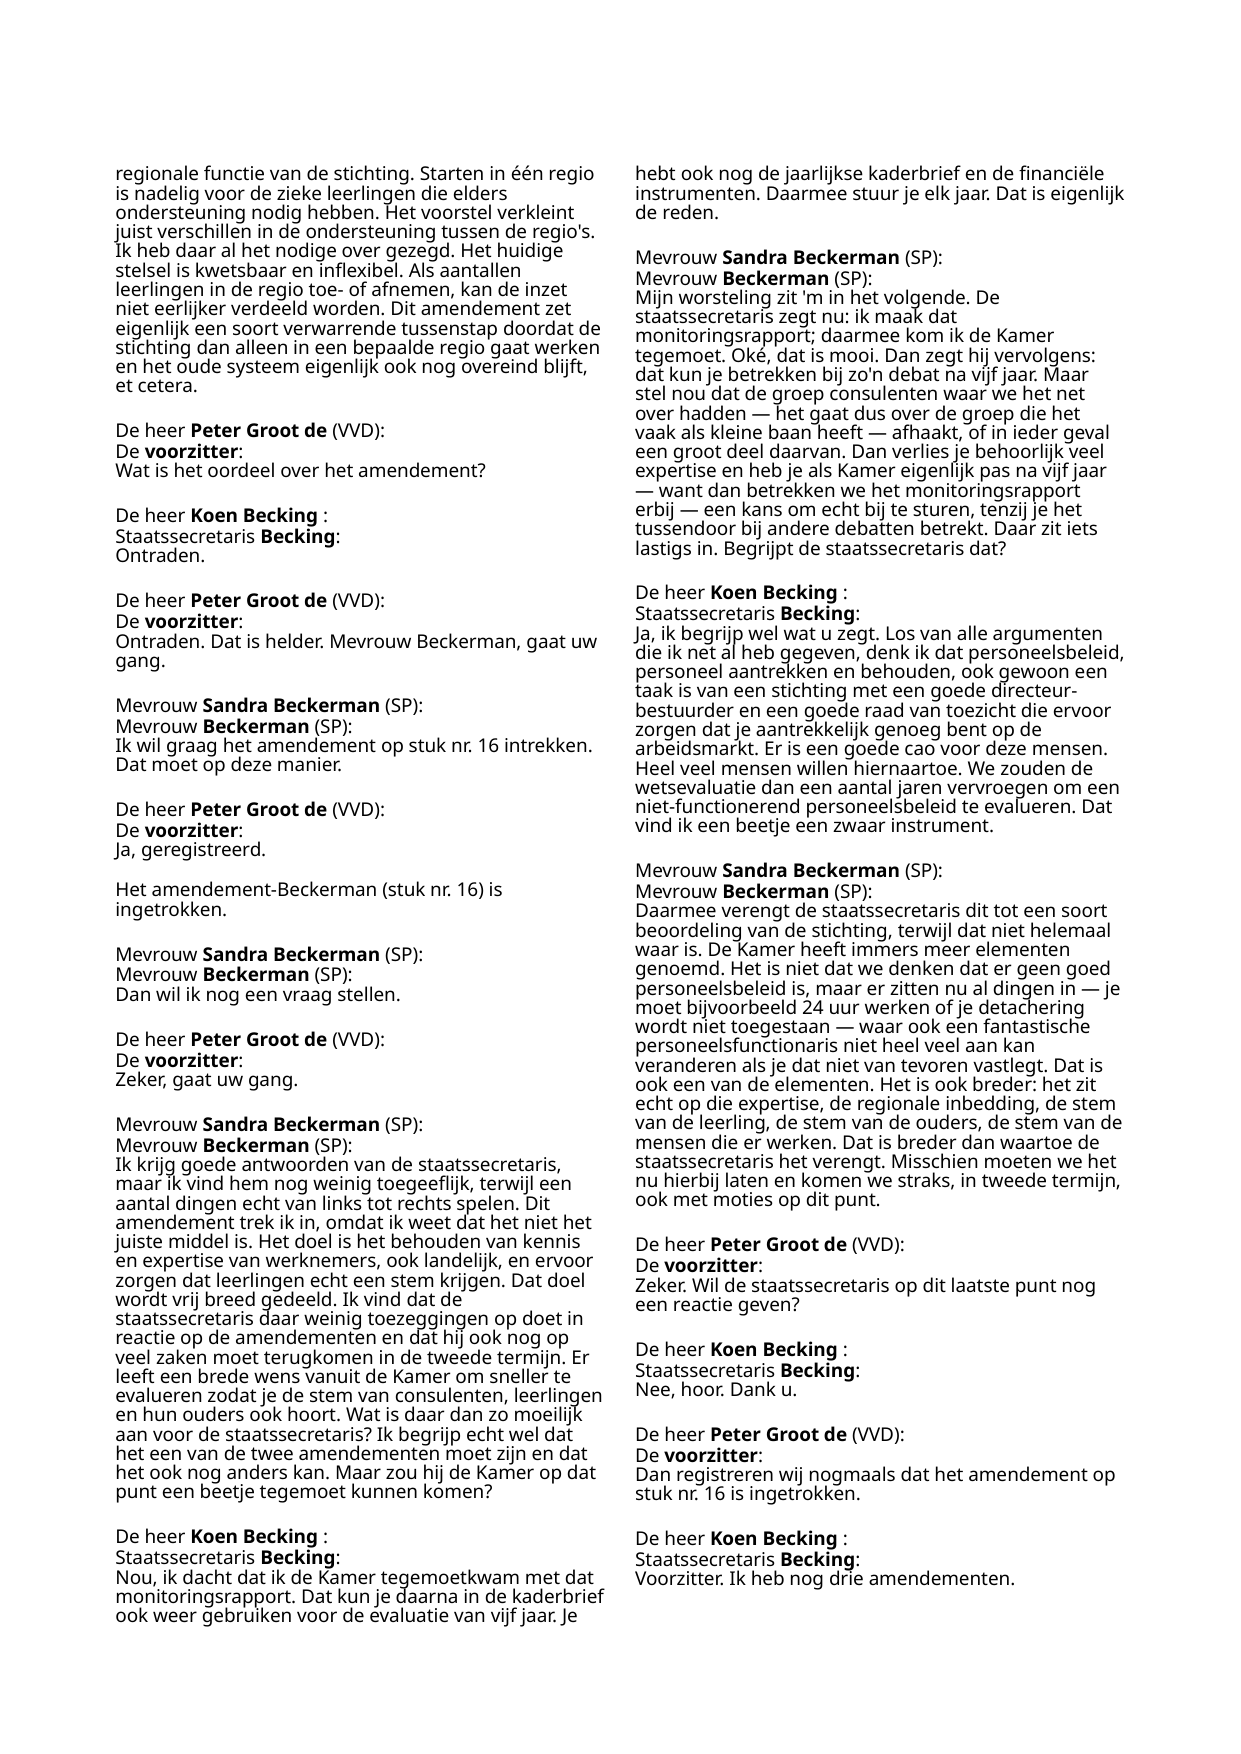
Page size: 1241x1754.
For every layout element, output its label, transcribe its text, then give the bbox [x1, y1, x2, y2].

text Staatssecretaris Becking: [635, 605, 1125, 624]
text Ja, ik begrijp wel wat u zegt. Los van alle argumenten die ik net al heb gegeven, denk ik dat personeelsbeleid, personeel aantrekken en behouden, ook gewoon een taak is van een stichting met een goede directeur-bestuurder en een goede raad van toezicht die ervoor zorgen dat je aantrekkelijk genoeg bent op de arbeidsmarkt. Er is een goede cao voor deze mensen. Heel veel mensen willen hiernaartoe. We zouden de wetsevaluatie dan een aantal jaren vervroegen om een niet-functionerend personeelsbeleid te evalueren. Dat vind ik een beetje een zwaar instrument. [635, 624, 1125, 837]
text Mevrouw Sandra Beckerman (SP): [115, 692, 605, 718]
text De heer Peter Groot de (VVD): [635, 1232, 1125, 1257]
text Mevrouw Beckerman (SP): [635, 270, 1125, 289]
text Mevrouw Beckerman (SP): [115, 966, 605, 986]
text De heer Peter Groot de (VVD): [115, 796, 605, 822]
text Ja, geregistreerd. [115, 841, 605, 861]
text De heer Koen Becking : [635, 1336, 1125, 1362]
text Mevrouw Beckerman (SP): [115, 718, 605, 737]
text Wat is het oordeel over het amendement? [115, 462, 605, 482]
text Mevrouw Sandra Beckerman (SP): [635, 244, 1125, 270]
text Staatssecretaris Becking: [115, 528, 605, 547]
text De heer Koen Becking : [635, 579, 1125, 605]
text De heer Peter Groot de (VVD): [115, 417, 605, 443]
text regionale functie van de stichting. Starten in één regio is nadelig voor de zieke leerlingen die elders ondersteuning nodig hebben. Het voorstel verkleint juist verschillen in de ondersteuning tussen de regio's. Ik heb daar al het nodige over gezegd. Het huidige stelsel is kwetsbaar en inflexibel. Als aantallen leerlingen in de regio toe- of afnemen, kan de inzet niet eerlijker verdeeld worden. Dit amendement zet eigenlijk een soort verwarrende tussenstap doordat de stichting dan alleen in een bepaalde regio gaat werken en het oude systeem eigenlijk ook nog overeind blijft, et cetera. [115, 165, 605, 397]
text hebt ook nog de jaarlijkse kaderbrief en de financiële instrumenten. Daarmee stuur je elk jaar. Dat is eigenlijk de reden. [635, 165, 1125, 223]
text Daarmee verengt de staatssecretaris dit tot een soort beoordeling van de stichting, terwijl dat niet helemaal waar is. De Kamer heeft immers meer elementen genoemd. Het is niet dat we denken dat er geen goed personeelsbeleid is, maar er zitten nu al dingen in — je moet bijvoorbeeld 24 uur werken of je detachering wordt niet toegestaan — waar ook een fantastische personeelsfunctionaris niet heel veel aan kan veranderen als je dat niet van tevoren vastlegt. Dat is ook een van de elementen. Het is ook breder: het zit echt op die expertise, de regionale inbedding, de stem van de leerling, de stem van de ouders, de stem van de mensen die er werken. Dat is breder dan waartoe de staatssecretaris het verengt. Misschien moeten we het nu hierbij laten en komen we straks, in tweede termijn, ook met moties op dit punt. [635, 902, 1125, 1211]
text De heer Peter Groot de (VVD): [115, 588, 605, 613]
text Staatssecretaris Becking: [635, 1551, 1125, 1570]
text Mijn worsteling zit 'm in het volgende. De staatssecretaris zegt nu: ik maak dat monitoringsrapport; daarmee kom ik de Kamer tegemoet. Oké, dat is mooi. Dan zegt hij vervolgens: dat kun je betrekken bij zo'n debat na vijf jaar. Maar stel nou dat de groep consulenten waar we het net over hadden — het gaat dus over de groep die het vaak als kleine baan heeft — afhaakt, of in ieder geval een groot deel daarvan. Dan verlies je behoorlijk veel expertise en heb je als Kamer eigenlijk pas na vijf jaar — want dan betrekken we het monitoringsrapport erbij — een kans om echt bij te sturen, tenzij je het tussendoor bij andere debatten betrekt. Daar zit iets lastigs in. Begrijpt de staatssecretaris dat? [635, 289, 1125, 559]
text Ontraden. [115, 547, 605, 567]
text Dan registreren wij nogmaals dat het amendement op stuk nr. 16 is ingetrokken. [635, 1466, 1125, 1504]
text Ontraden. Dat is helder. Mevrouw Beckerman, gaat uw gang. [115, 633, 605, 671]
text Voorzitter. Ik heb nog drie amendementen. [635, 1570, 1125, 1590]
text Ik krijg goede antwoorden van de staatssecretaris, maar ik vind hem nog weinig toegeeflijk, terwijl een aantal dingen echt van links tot rechts spelen. Dit amendement trek ik in, omdat ik weet dat het niet het juiste middel is. Het doel is het behouden van kennis en expertise van werknemers, ook landelijk, en ervoor zorgen dat leerlingen echt een stem krijgen. Dat doel wordt vrij breed gedeeld. Ik vind dat de staatssecretaris daar weinig toezeggingen op doet in reactie op de amendementen en dat hij ook nog op veel zaken moet terugkomen in de tweede termijn. Er leeft een brede wens vanuit de Kamer om sneller te evalueren zodat je de stem van consulenten, leerlingen en hun ouders ook hoort. Wat is daar dan zo moeilijk aan voor de staatssecretaris? Ik begrijp echt wel dat het een van de twee amendementen moet zijn en dat het ook nog anders kan. Maar zou hij de Kamer op dat punt een beetje tegemoet kunnen komen? [115, 1156, 605, 1503]
text Nou, ik dacht dat ik de Kamer tegemoetkwam met dat monitoringsrapport. Dat kun je daarna in de kaderbrief ook weer gebruiken voor de evaluatie van vijf jaar. Je [115, 1569, 605, 1626]
text Mevrouw Beckerman (SP): [115, 1137, 605, 1156]
text De voorzitter: [115, 822, 605, 841]
text Staatssecretaris Becking: [635, 1362, 1125, 1381]
text Staatssecretaris Becking: [115, 1549, 605, 1569]
text De heer Koen Becking : [635, 1525, 1125, 1551]
text De heer Koen Becking : [115, 502, 605, 528]
text Ik wil graag het amendement op stuk nr. 16 intrekken. Dat moet op deze manier. [115, 737, 605, 776]
text De voorzitter: [115, 443, 605, 462]
text Mevrouw Sandra Beckerman (SP): [115, 941, 605, 966]
text Mevrouw Beckerman (SP): [635, 883, 1125, 902]
text Mevrouw Sandra Beckerman (SP): [635, 857, 1125, 883]
text Nee, hoor. Dank u. [635, 1381, 1125, 1400]
text Het amendement-Beckerman (stuk nr. 16) is ingetrokken. [115, 881, 605, 920]
text De voorzitter: [635, 1257, 1125, 1277]
text Zeker. Wil de staatssecretaris op dit laatste punt nog een reactie geven? [635, 1277, 1125, 1315]
text Mevrouw Sandra Beckerman (SP): [115, 1111, 605, 1137]
text De voorzitter: [115, 613, 605, 633]
text De heer Peter Groot de (VVD): [115, 1026, 605, 1052]
text De voorzitter: [635, 1447, 1125, 1466]
text De voorzitter: [115, 1052, 605, 1071]
text Dan wil ik nog een vraag stellen. [115, 986, 605, 1005]
text De heer Koen Becking : [115, 1524, 605, 1549]
text De heer Peter Groot de (VVD): [635, 1421, 1125, 1447]
text Zeker, gaat uw gang. [115, 1071, 605, 1090]
